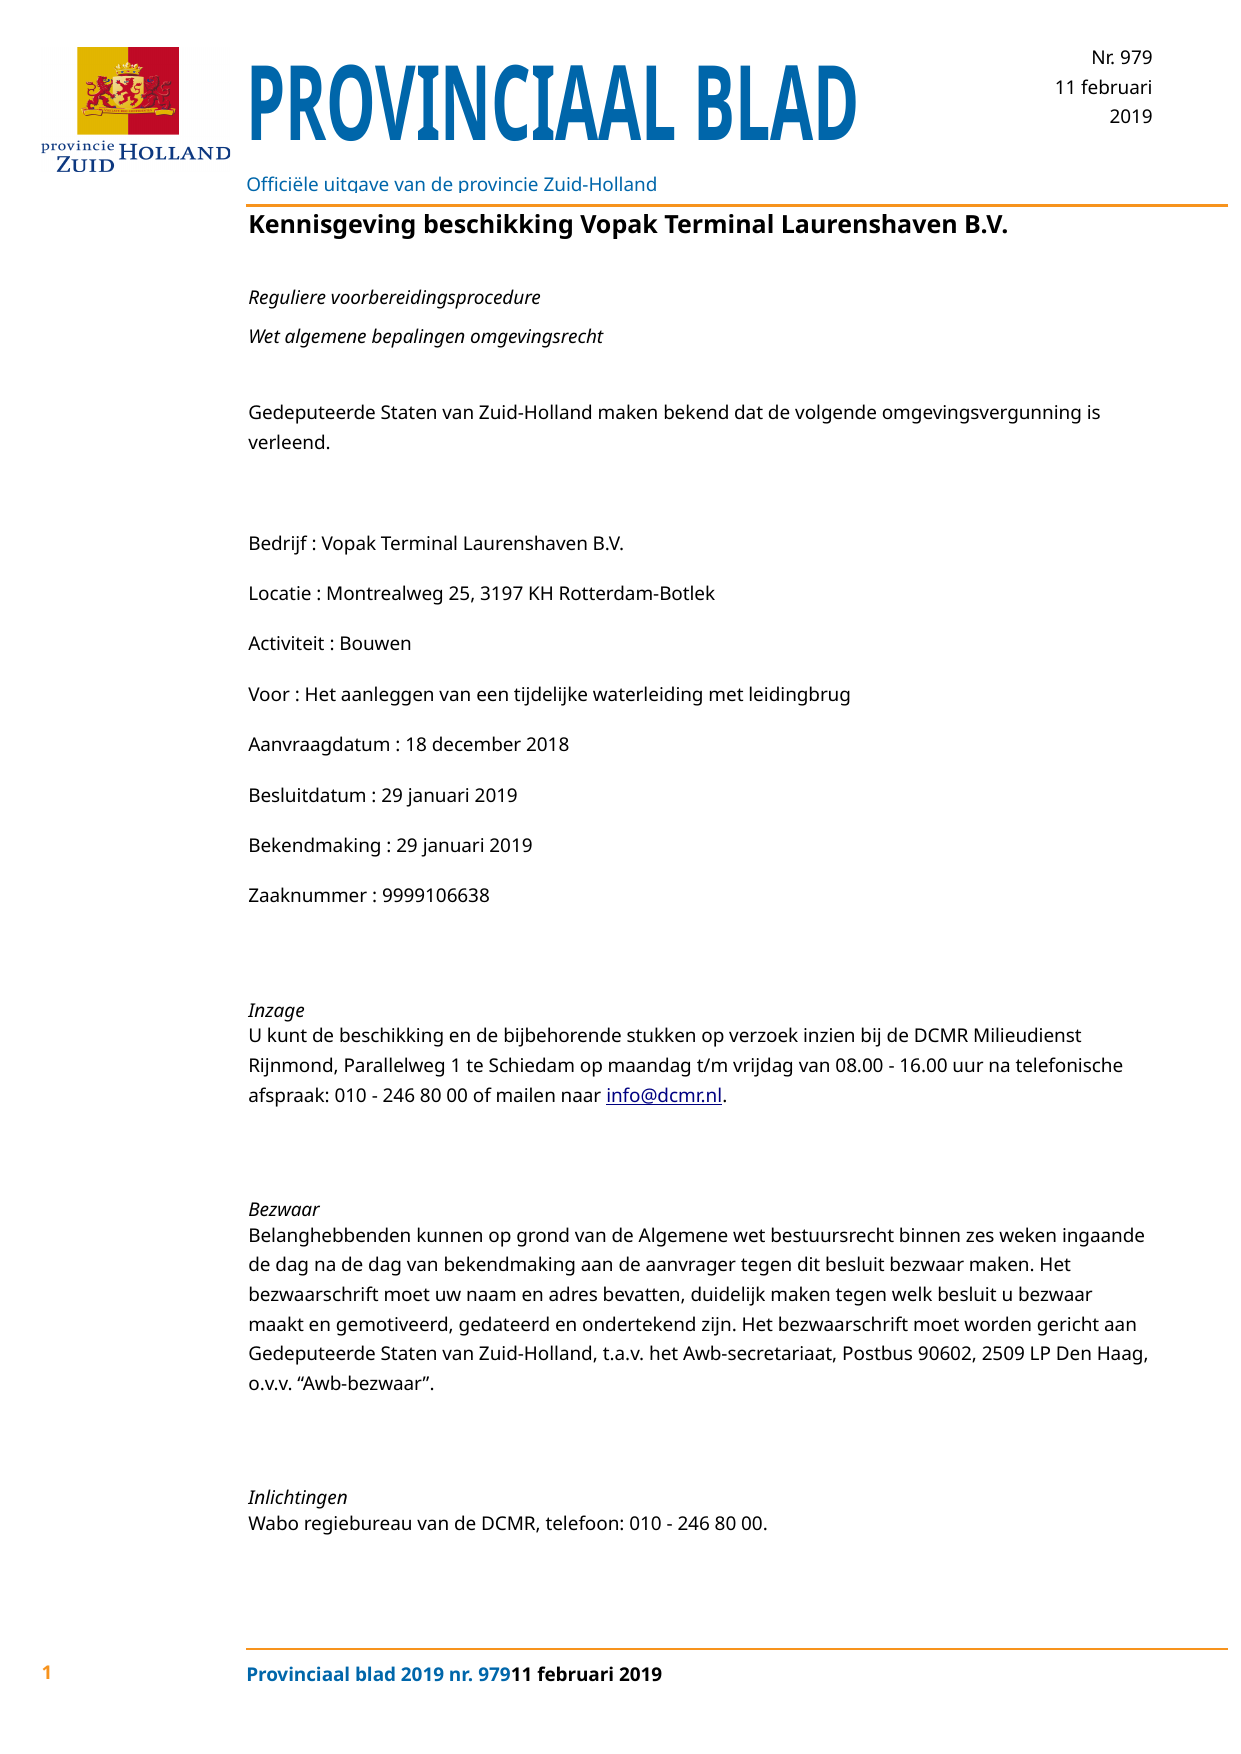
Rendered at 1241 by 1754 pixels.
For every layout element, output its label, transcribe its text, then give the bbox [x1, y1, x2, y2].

text Reguliere voorbereidingsprocedure [248, 284, 1152, 309]
text Bekendmaking : 29 januari 2019 [248, 832, 1152, 858]
text Zaaknummer : 9999106638 [248, 883, 1152, 908]
text Activiteit : Bouwen [248, 631, 1152, 656]
text Bezwaar [248, 1196, 1152, 1222]
text Gedeputeerde Staten van Zuid-Holland maken bekend dat de volgende omgevingsvergunning is verleend. [248, 399, 1152, 454]
text Aanvraagdatum : 18 december 2018 [248, 731, 1152, 757]
text U kunt de beschikking en de bijbehorende stukken op verzoek inzien bij de DCMR Milieudienst Rijnmond, Parallelweg 1 te Schiedam op maandag t/m vrijdag van 08.00 - 16.00 uur na telefonische afspraak: 010 - 246 80 00 of mailen naar info@dcmr.nl. [248, 1023, 1152, 1108]
text Inlichtingen [248, 1484, 1152, 1510]
text Voor : Het aanleggen van een tijdelijke waterleiding met leidingbrug [248, 681, 1152, 707]
text Bedrijf : Vopak Terminal Laurenshaven B.V. [248, 530, 1152, 555]
text Wabo regiebureau van de DCMR, telefoon: 010 - 246 80 00. [248, 1510, 1152, 1536]
text Belanghebbenden kunnen op grond van de Algemene wet bestuursrecht binnen zes weken ingaande de dag na de dag van bekendmaking aan de aanvrager tegen dit besluit bezwaar maken. Het bezwaarschrift moet uw naam en adres bevatten, duidelijk maken tegen welk besluit u bezwaar maakt en gemotiveerd, gedateerd en ondertekend zijn. Het bezwaarschrift moet worden gericht aan Gedeputeerde Staten van Zuid-Holland, t.a.v. het Awb-secretariaat, Postbus 90602, 2509 LP Den Haag, o.v.v. “Awb-bezwaar”. [248, 1222, 1152, 1396]
text Wet algemene bepalingen omgevingsrecht [248, 323, 1152, 349]
text Besluitdatum : 29 januari 2019 [248, 782, 1152, 807]
text Inzage [248, 997, 1152, 1023]
text Locatie : Montrealweg 25, 3197 KH Rotterdam-Botlek [248, 580, 1152, 606]
picture [41, 47, 231, 172]
text Kennisgeving beschikking Vopak Terminal Laurenshaven B.V. [248, 207, 1152, 241]
